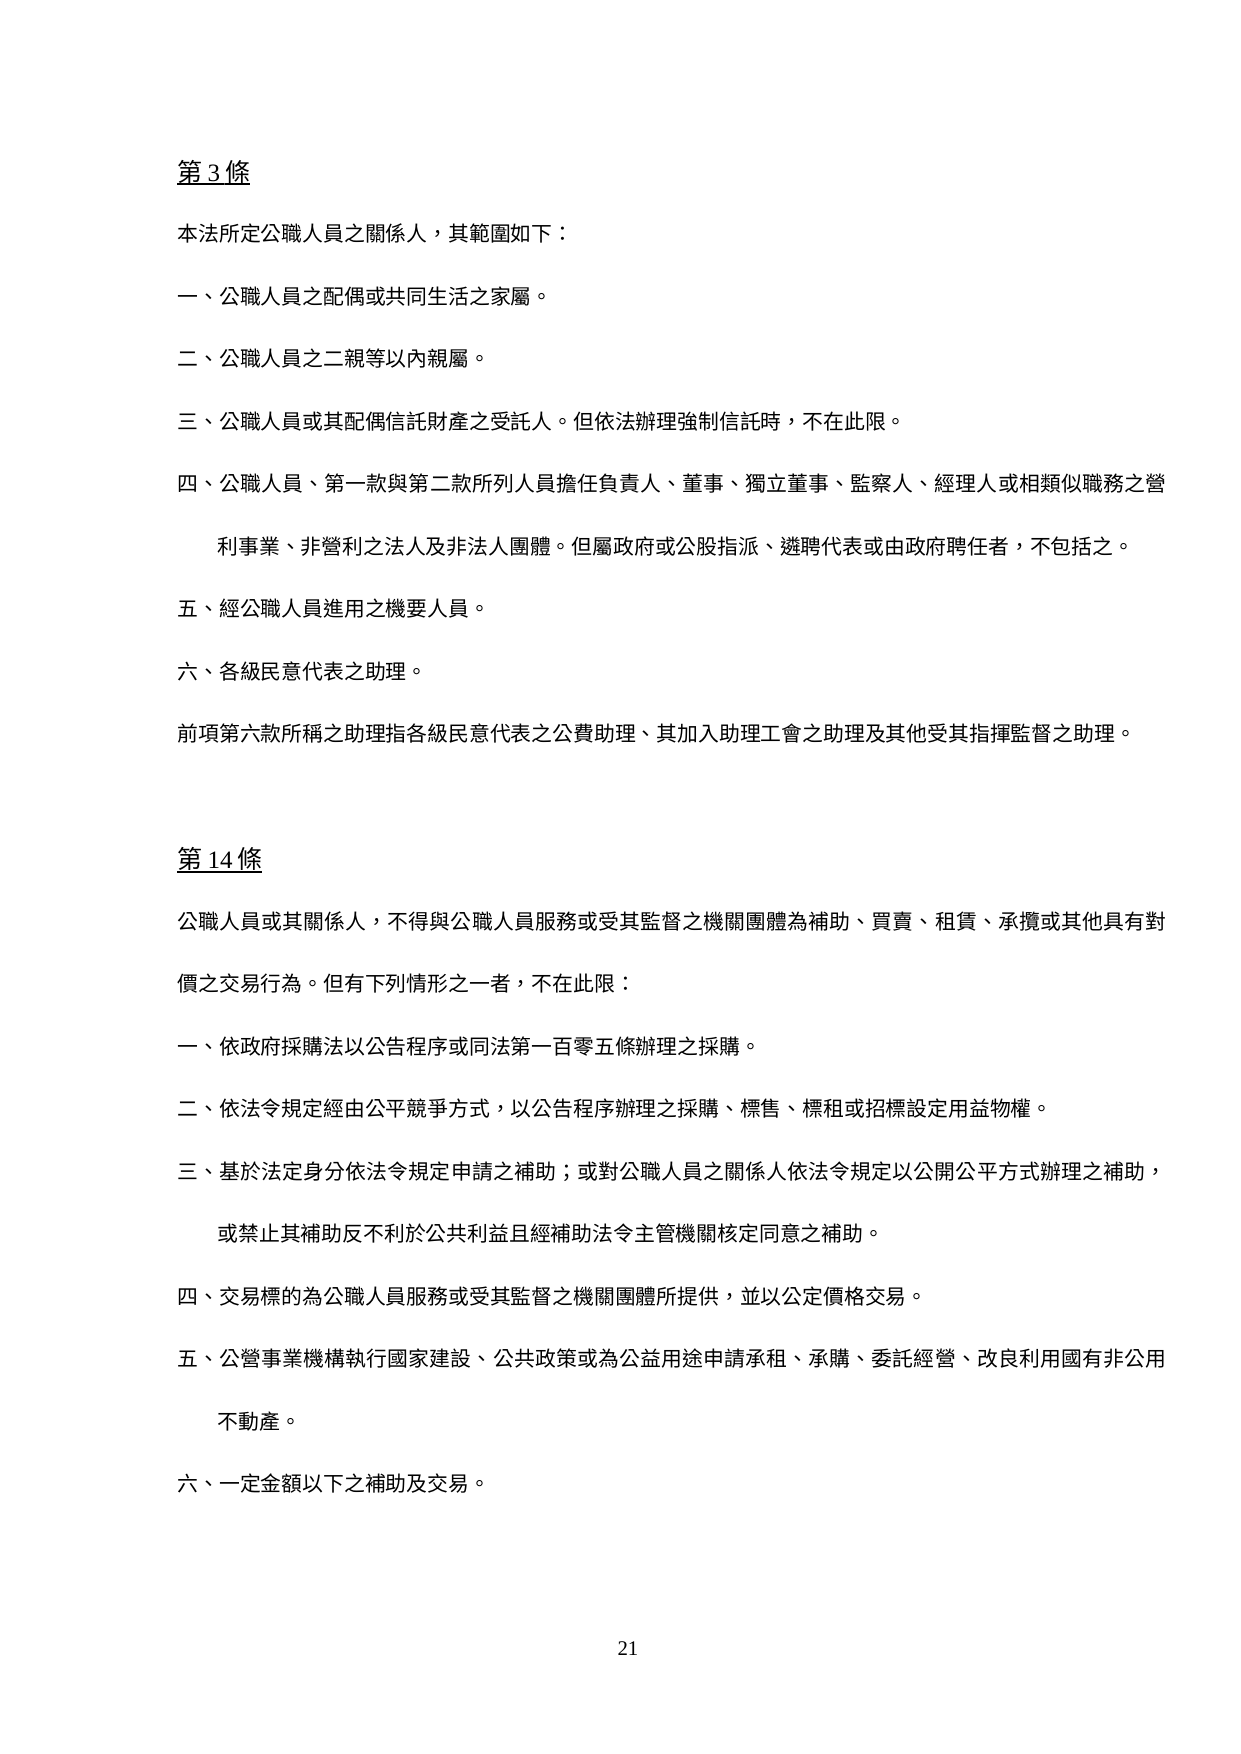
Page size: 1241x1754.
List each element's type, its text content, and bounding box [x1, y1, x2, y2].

text 二、依法令規定經由公平競爭方式，以公告程序辦理之採購、標售、標租或招標設定用益物權。 [177, 1066, 1167, 1129]
text 六、一定金額以下之補助及交易。 [177, 1441, 1167, 1504]
text 四、公職人員、第一款與第二款所列人員擔任負責人、董事、獨立董事、監察人、經理人或相類似職務之營利事業、非營利之法人及非法人團體。但屬政府或公股指派、遴聘代表或由政府聘任者，不包括之。 [177, 441, 1167, 566]
text 第3條 [177, 129, 1167, 191]
text 四、交易標的為公職人員服務或受其監督之機關團體所提供，並以公定價格交易。 [177, 1254, 1167, 1316]
text 二、公職人員之二親等以內親屬。 [177, 316, 1167, 379]
text 一、依政府採購法以公告程序或同法第一百零五條辦理之採購。 [177, 1004, 1167, 1066]
text 第14條 [177, 816, 1167, 879]
text 本法所定公職人員之關係人，其範圍如下： [177, 191, 1167, 254]
text 前項第六款所稱之助理指各級民意代表之公費助理、其加入助理工會之助理及其他受其指揮監督之助理。 [177, 691, 1167, 754]
text 五、公營事業機構執行國家建設、公共政策或為公益用途申請承租、承購、委託經營、改良利用國有非公用不動產。 [177, 1316, 1167, 1441]
text 六、各級民意代表之助理。 [177, 629, 1167, 691]
text 五、經公職人員進用之機要人員。 [177, 566, 1167, 629]
text 一、公職人員之配偶或共同生活之家屬。 [177, 254, 1167, 316]
text 公職人員或其關係人，不得與公職人員服務或受其監督之機關團體為補助、買賣、租賃、承攬或其他具有對價之交易行為。但有下列情形之一者，不在此限： [177, 879, 1167, 1004]
text 三、基於法定身分依法令規定申請之補助；或對公職人員之關係人依法令規定以公開公平方式辦理之補助，或禁止其補助反不利於公共利益且經補助法令主管機關核定同意之補助。 [177, 1129, 1167, 1254]
text 三、公職人員或其配偶信託財產之受託人。但依法辦理強制信託時，不在此限。 [177, 379, 1167, 441]
